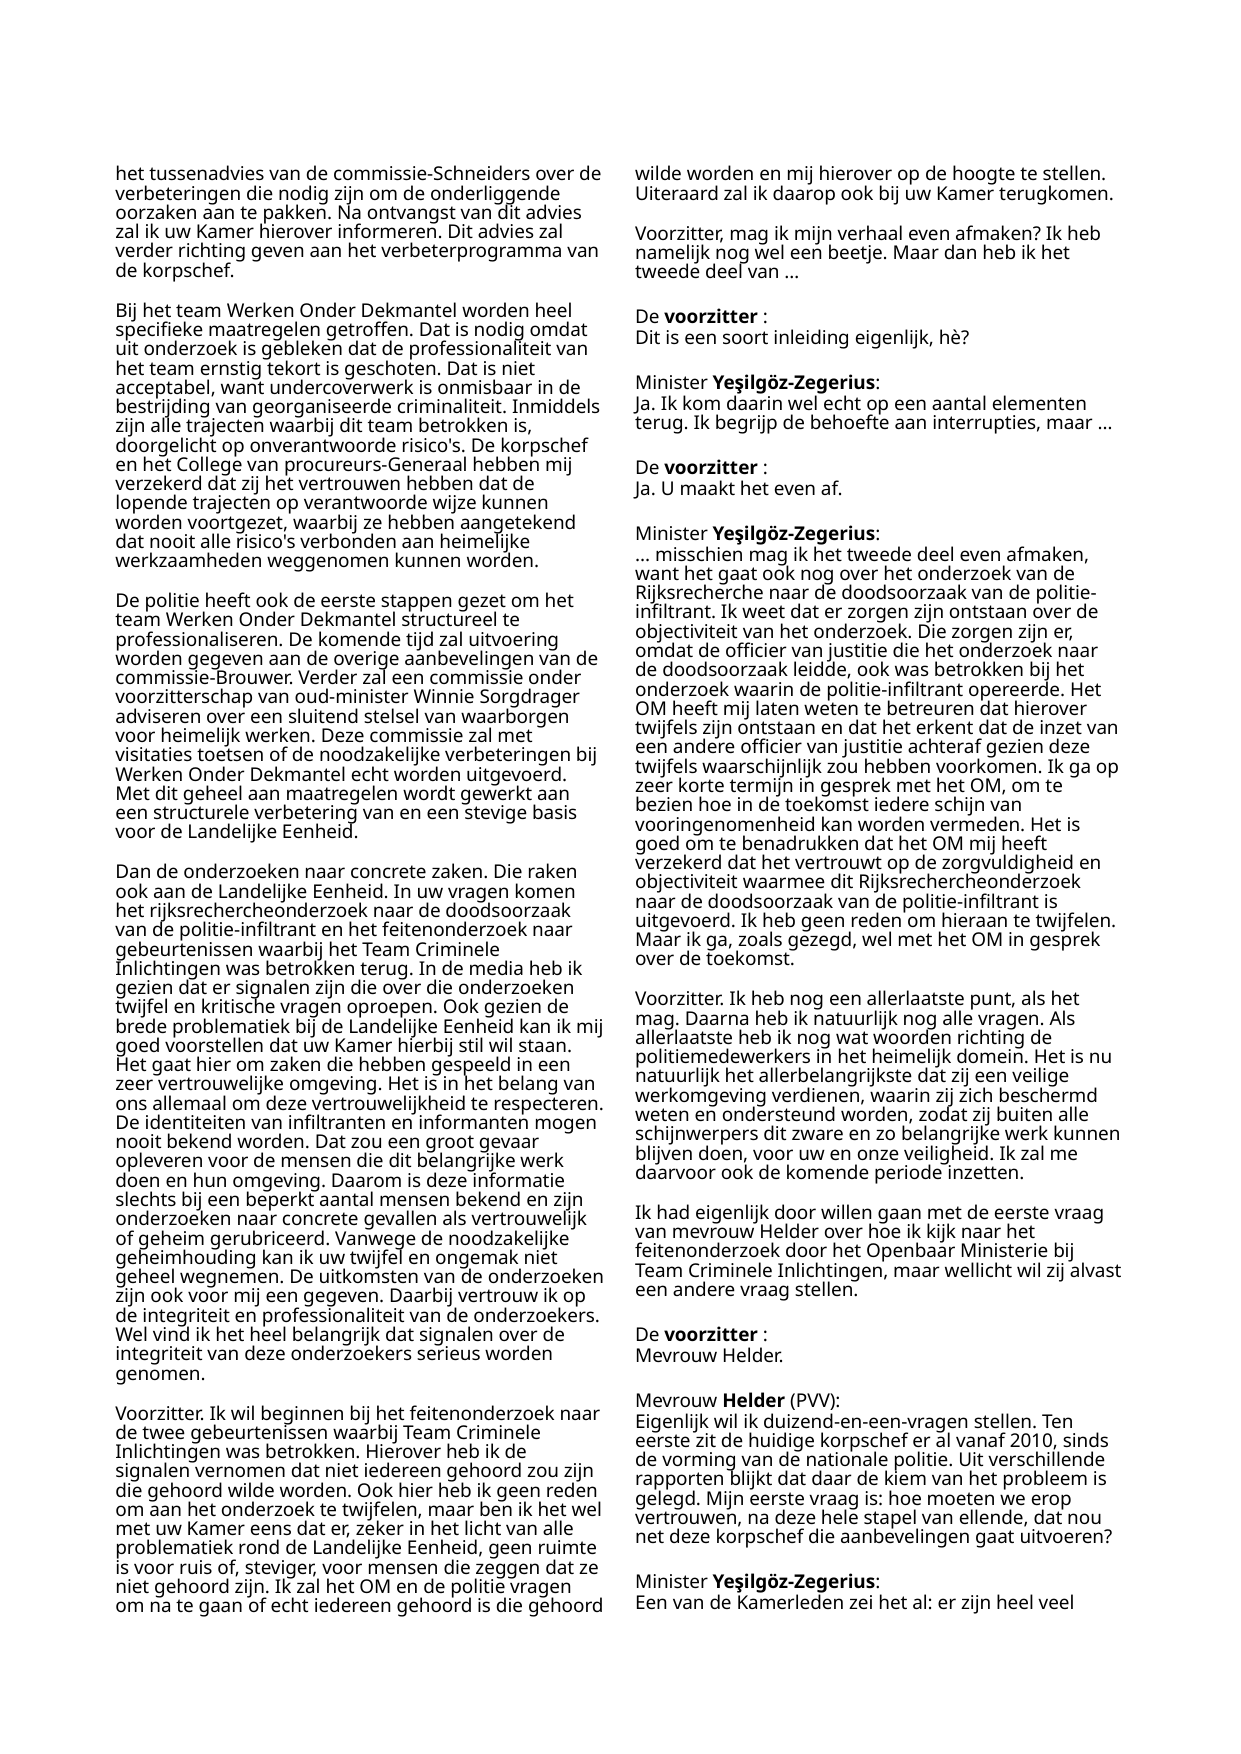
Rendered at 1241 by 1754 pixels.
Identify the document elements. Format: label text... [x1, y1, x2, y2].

text Eigenlijk wil ik duizend-en-een-vragen stellen. Ten eerste zit de huidige korpschef er al vanaf 2010, sinds de vorming van de nationale politie. Uit verschillende rapporten blijkt dat daar de kiem van het probleem is gelegd. Mijn eerste vraag is: hoe moeten we erop vertrouwen, na deze hele stapel van ellende, dat nou net deze korpschef die aanbevelingen gaat uitvoeren? [635, 1413, 1125, 1547]
text Ik had eigenlijk door willen gaan met de eerste vraag van mevrouw Helder over hoe ik kijk naar het feitenonderzoek door het Openbaar Ministerie bij Team Criminele Inlichtingen, maar wellicht wil zij alvast een andere vraag stellen. [635, 1204, 1125, 1300]
text Minister Yeşilgöz-Zegerius: [635, 369, 1125, 395]
text Dan de onderzoeken naar concrete zaken. Die raken ook aan de Landelijke Eenheid. In uw vragen komen het rijksrechercheonderzoek naar de doodsoorzaak van de politie-infiltrant en het feitenonderzoek naar gebeurtenissen waarbij het Team Criminele Inlichtingen was betrokken terug. In de media heb ik gezien dat er signalen zijn die over die onderzoeken twijfel en kritische vragen oproepen. Ook gezien de brede problematiek bij de Landelijke Eenheid kan ik mij goed voorstellen dat uw Kamer hierbij stil wil staan. Het gaat hier om zaken die hebben gespeeld in een zeer vertrouwelijke omgeving. Het is in het belang van ons allemaal om deze vertrouwelijkheid te respecteren. De identiteiten van infiltranten en informanten mogen nooit bekend worden. Dat zou een groot gevaar opleveren voor de mensen die dit belangrijke werk doen en hun omgeving. Daarom is deze informatie slechts bij een beperkt aantal mensen bekend en zijn onderzoeken naar concrete gevallen als vertrouwelijk of geheim gerubriceerd. Vanwege de noodzakelijke geheimhouding kan ik uw twijfel en ongemak niet geheel wegnemen. De uitkomsten van de onderzoeken zijn ook voor mij een gegeven. Daarbij vertrouw ik op de integriteit en professionaliteit van de onderzoekers. Wel vind ik het heel belangrijk dat signalen over de integriteit van deze onderzoekers serieus worden genomen. [115, 863, 605, 1384]
text De voorzitter : [635, 303, 1125, 329]
text Voorzitter, mag ik mijn verhaal even afmaken? Ik heb namelijk nog wel een beetje. Maar dan heb ik het tweede deel van … [635, 224, 1125, 282]
text Mevrouw Helder. [635, 1347, 1125, 1366]
text De voorzitter : [635, 454, 1125, 480]
text Minister Yeşilgöz-Zegerius: [635, 1568, 1125, 1594]
text Minister Yeşilgöz-Zegerius: [635, 520, 1125, 546]
text ... misschien mag ik het tweede deel even afmaken, want het gaat ook nog over het onderzoek van de Rijksrecherche naar de doodsoorzaak van de politie-infiltrant. Ik weet dat er zorgen zijn ontstaan over de objectiviteit van het onderzoek. Die zorgen zijn er, omdat de officier van justitie die het onderzoek naar de doodsoorzaak leidde, ook was betrokken bij het onderzoek waarin de politie-infiltrant opereerde. Het OM heeft mij laten weten te betreuren dat hierover twijfels zijn ontstaan en dat het erkent dat de inzet van een andere officier van justitie achteraf gezien deze twijfels waarschijnlijk zou hebben voorkomen. Ik ga op zeer korte termijn in gesprek met het OM, om te bezien hoe in de toekomst iedere schijn van vooringenomenheid kan worden vermeden. Het is goed om te benadrukken dat het OM mij heeft verzekerd dat het vertrouwt op de zorgvuldigheid en objectiviteit waarmee dit Rijksrechercheonderzoek naar de doodsoorzaak van de politie-infiltrant is uitgevoerd. Ik heb geen reden om hieraan te twijfelen. Maar ik ga, zoals gezegd, wel met het OM in gesprek over de toekomst. [635, 546, 1125, 970]
text Een van de Kamerleden zei het al: er zijn heel veel [635, 1594, 1125, 1613]
text Voorzitter. Ik heb nog een allerlaatste punt, als het mag. Daarna heb ik natuurlijk nog alle vragen. Als allerlaatste heb ik nog wat woorden richting de politiemedewerkers in het heimelijk domein. Het is nu natuurlijk het allerbelangrijkste dat zij een veilige werkomgeving verdienen, waarin zij zich beschermd weten en ondersteund worden, zodat zij buiten alle schijnwerpers dit zware en zo belangrijke werk kunnen blijven doen, voor uw en onze veiligheid. Ik zal me daarvoor ook de komende periode inzetten. [635, 990, 1125, 1183]
text Ja. Ik kom daarin wel echt op een aantal elementen terug. Ik begrijp de behoefte aan interrupties, maar … [635, 395, 1125, 433]
text Ja. U maakt het even af. [635, 480, 1125, 499]
text Bij het team Werken Onder Dekmantel worden heel specifieke maatregelen getroffen. Dat is nodig omdat uit onderzoek is gebleken dat de professionaliteit van het team ernstig tekort is geschoten. Dat is niet acceptabel, want undercoverwerk is onmisbaar in de bestrijding van georganiseerde criminaliteit. Inmiddels zijn alle trajecten waarbij dit team betrokken is, doorgelicht op onverantwoorde risico's. De korpschef en het College van procureurs-Generaal hebben mij verzekerd dat zij het vertrouwen hebben dat de lopende trajecten op verantwoorde wijze kunnen worden voortgezet, waarbij ze hebben aangetekend dat nooit alle risico's verbonden aan heimelijke werkzaamheden weggenomen kunnen worden. [115, 302, 605, 571]
text De politie heeft ook de eerste stappen gezet om het team Werken Onder Dekmantel structureel te professionaliseren. De komende tijd zal uitvoering worden gegeven aan de overige aanbevelingen van de commissie-Brouwer. Verder zal een commissie onder voorzitterschap van oud-minister Winnie Sorgdrager adviseren over een sluitend stelsel van waarborgen voor heimelijk werken. Deze commissie zal met visitaties toetsen of de noodzakelijke verbeteringen bij Werken Onder Dekmantel echt worden uitgevoerd. Met dit geheel aan maatregelen wordt gewerkt aan een structurele verbetering van en een stevige basis voor de Landelijke Eenheid. [115, 592, 605, 843]
text De voorzitter : [635, 1321, 1125, 1347]
text Mevrouw Helder (PVV): [635, 1387, 1125, 1413]
text Dit is een soort inleiding eigenlijk, hè? [635, 329, 1125, 348]
text wilde worden en mij hierover op de hoogte te stellen. Uiteraard zal ik daarop ook bij uw Kamer terugkomen. [635, 165, 1125, 204]
text het tussenadvies van de commissie-Schneiders over de verbeteringen die nodig zijn om de onderliggende oorzaken aan te pakken. Na ontvangst van dit advies zal ik uw Kamer hierover informeren. Dit advies zal verder richting geven aan het verbeterprogramma van de korpschef. [115, 165, 605, 281]
text Voorzitter. Ik wil beginnen bij het feitenonderzoek naar de twee gebeurtenissen waarbij Team Criminele Inlichtingen was betrokken. Hierover heb ik de signalen vernomen dat niet iedereen gehoord zou zijn die gehoord wilde worden. Ook hier heb ik geen reden om aan het onderzoek te twijfelen, maar ben ik het wel met uw Kamer eens dat er, zeker in het licht van alle problematiek rond de Landelijke Eenheid, geen ruimte is voor ruis of, steviger, voor mensen die zeggen dat ze niet gehoord zijn. Ik zal het OM en de politie vragen om na te gaan of echt iedereen gehoord is die gehoord [115, 1404, 605, 1616]
